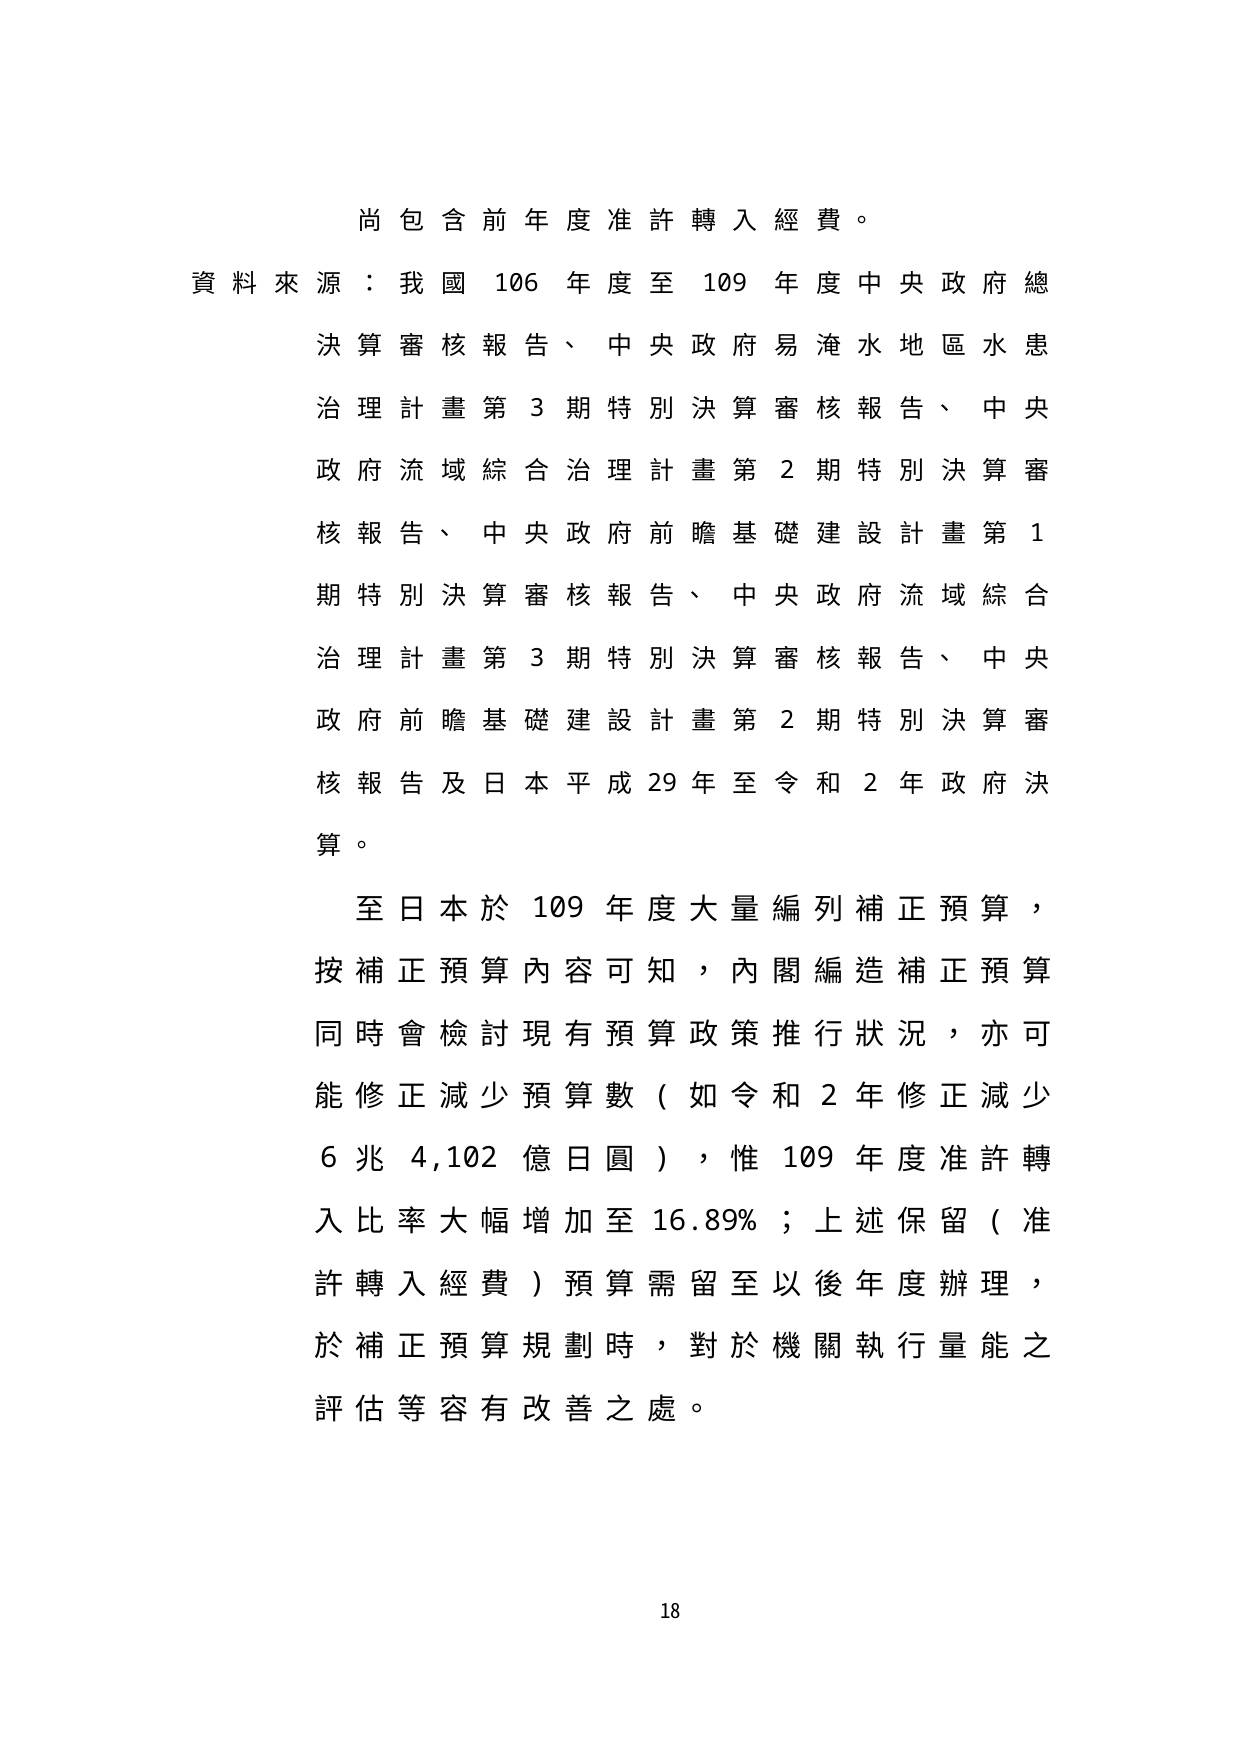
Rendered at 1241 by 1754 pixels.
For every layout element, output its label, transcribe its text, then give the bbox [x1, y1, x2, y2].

text 尚包含前年度准許轉入經費。 [306, 177, 1058, 240]
text 至日本於109年度大量編列補正預算，按補正預算內容可知，內閣編造補正預算同時會檢討現有預算政策推行狀況，亦可能修正減少預算數(如令和2年修正減少6兆4,102億日圓)，惟109年度准許轉入比率大幅增加至16.89%；上述保留(准許轉入經費)預算需留至以後年度辦理，於補正預算規劃時，對於機關執行量能之評估等容有改善之處。 [271, 865, 1058, 1427]
text 資料來源：我國106年度至109年度中央政府總決算審核報告、中央政府易淹水地區水患治理計畫第3期特別決算審核報告、中央政府流域綜合治理計畫第2期特別決算審核報告、中央政府前瞻基礎建設計畫第1期特別決算審核報告、中央政府流域綜合治理計畫第3期特別決算審核報告、中央政府前瞻基礎建設計畫第2期特別決算審核報告及日本平成29年至令和2年政府決算。 [183, 240, 1058, 865]
